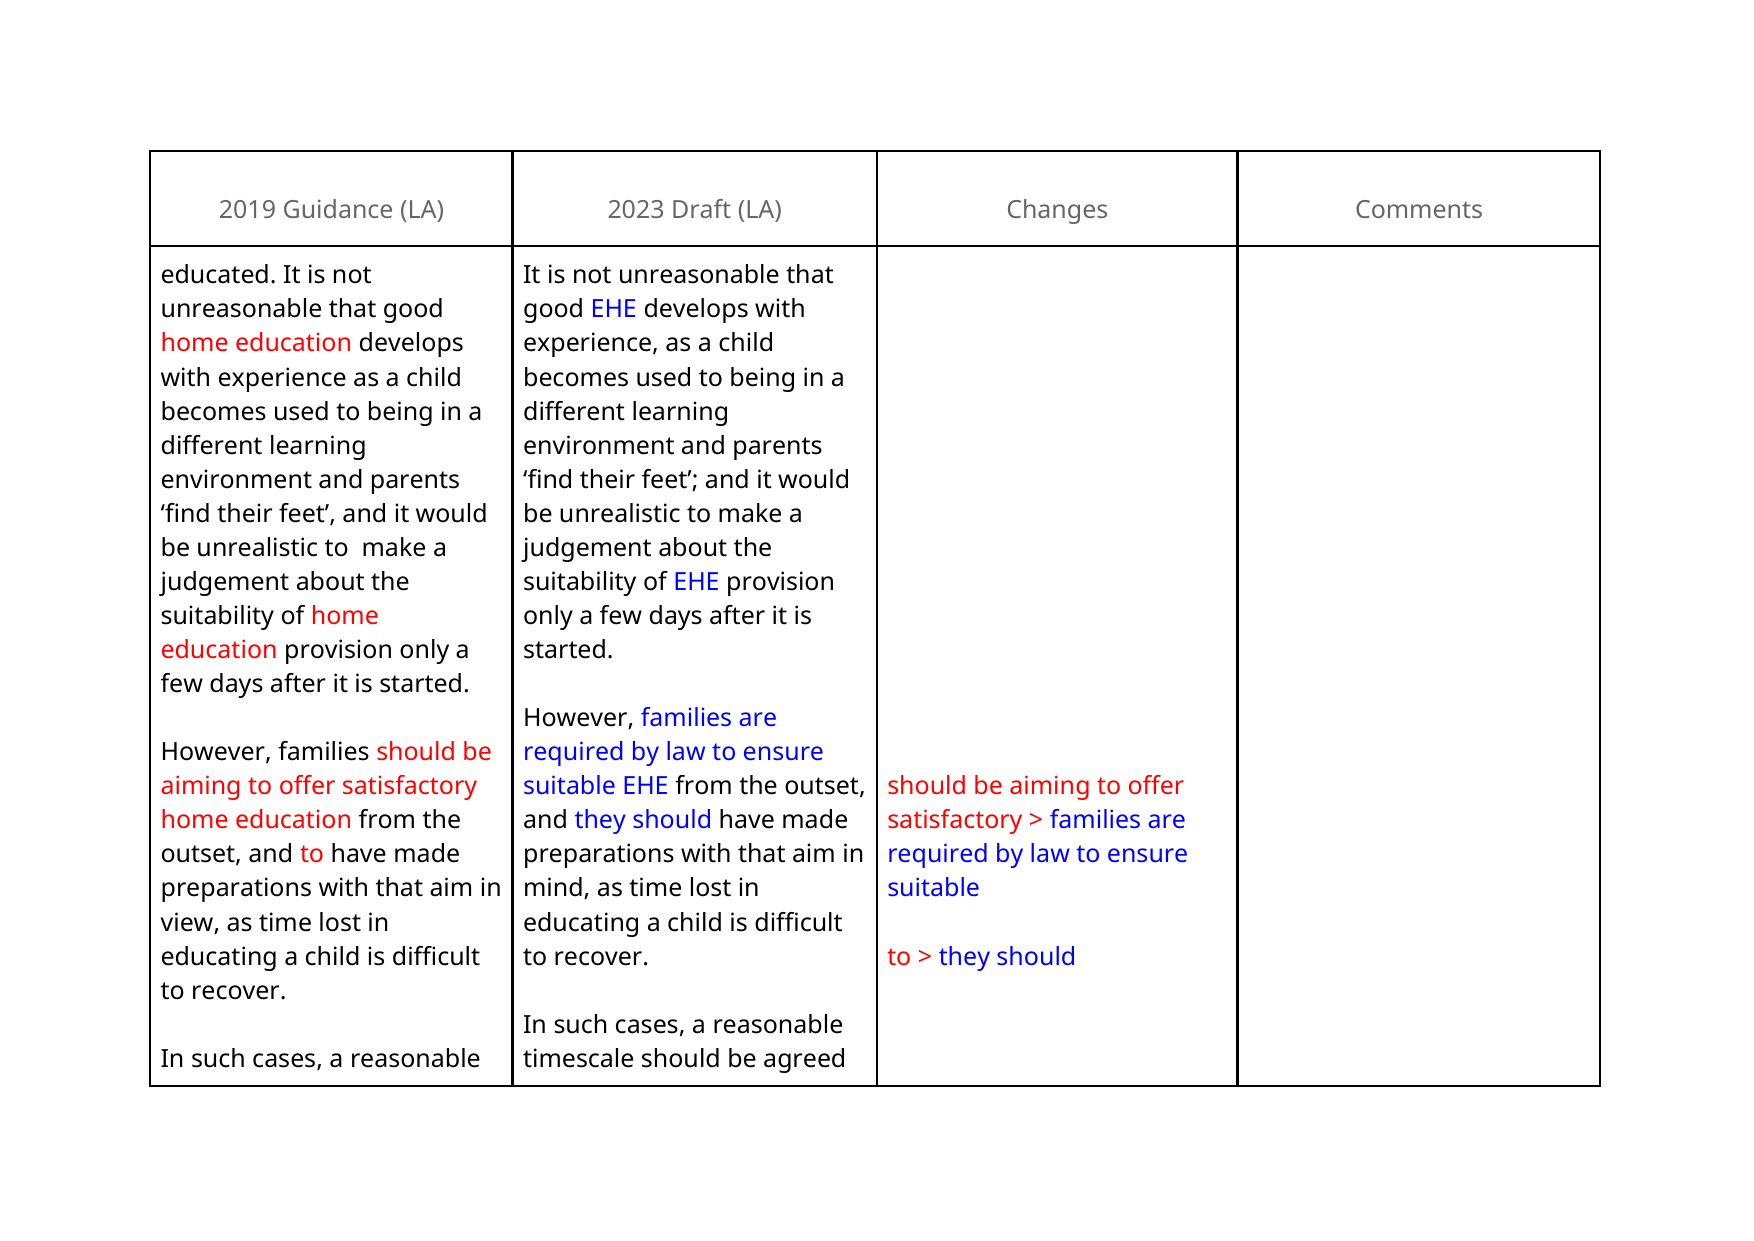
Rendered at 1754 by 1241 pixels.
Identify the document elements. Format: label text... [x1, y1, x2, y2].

table_cell should be aiming to offer satisfactory > families are required by law to ensure suitable to > they should [878, 247, 1236, 1085]
table_cell It is not unreasonable that good EHE develops with experience, as a child becomes used to being in a different learning environment and parents ‘find their feet’; and it would be unrealistic to make a judgement about the suitability of EHE provision only a few days after it is started. However, families are required by law to ensure suitable EHE from the outset, and they should have made preparations with that aim in mind, as time lost in educating a child is difficult to recover. In such cases, a reasonable timescale should be agreed [514, 247, 876, 1085]
table_cell educated. It is not unreasonable that good home education develops with experience as a child becomes used to being in a different learning environment and parents ‘find their feet’, and it would be unrealistic to make a judgement about the suitability of home education provision only a few days after it is started. However, families should be aiming to offer satisfactory home education from the outset, and to have made preparations with that aim in view, as time lost in educating a child is difficult to recover. In such cases, a reasonable [151, 247, 511, 1085]
table_header 2023 Draft (LA) [514, 152, 876, 244]
table_header Changes [878, 152, 1236, 244]
table_header 2019 Guidance (LA) [151, 152, 511, 244]
table_cell [1239, 247, 1599, 1085]
table_header Comments [1239, 152, 1599, 244]
